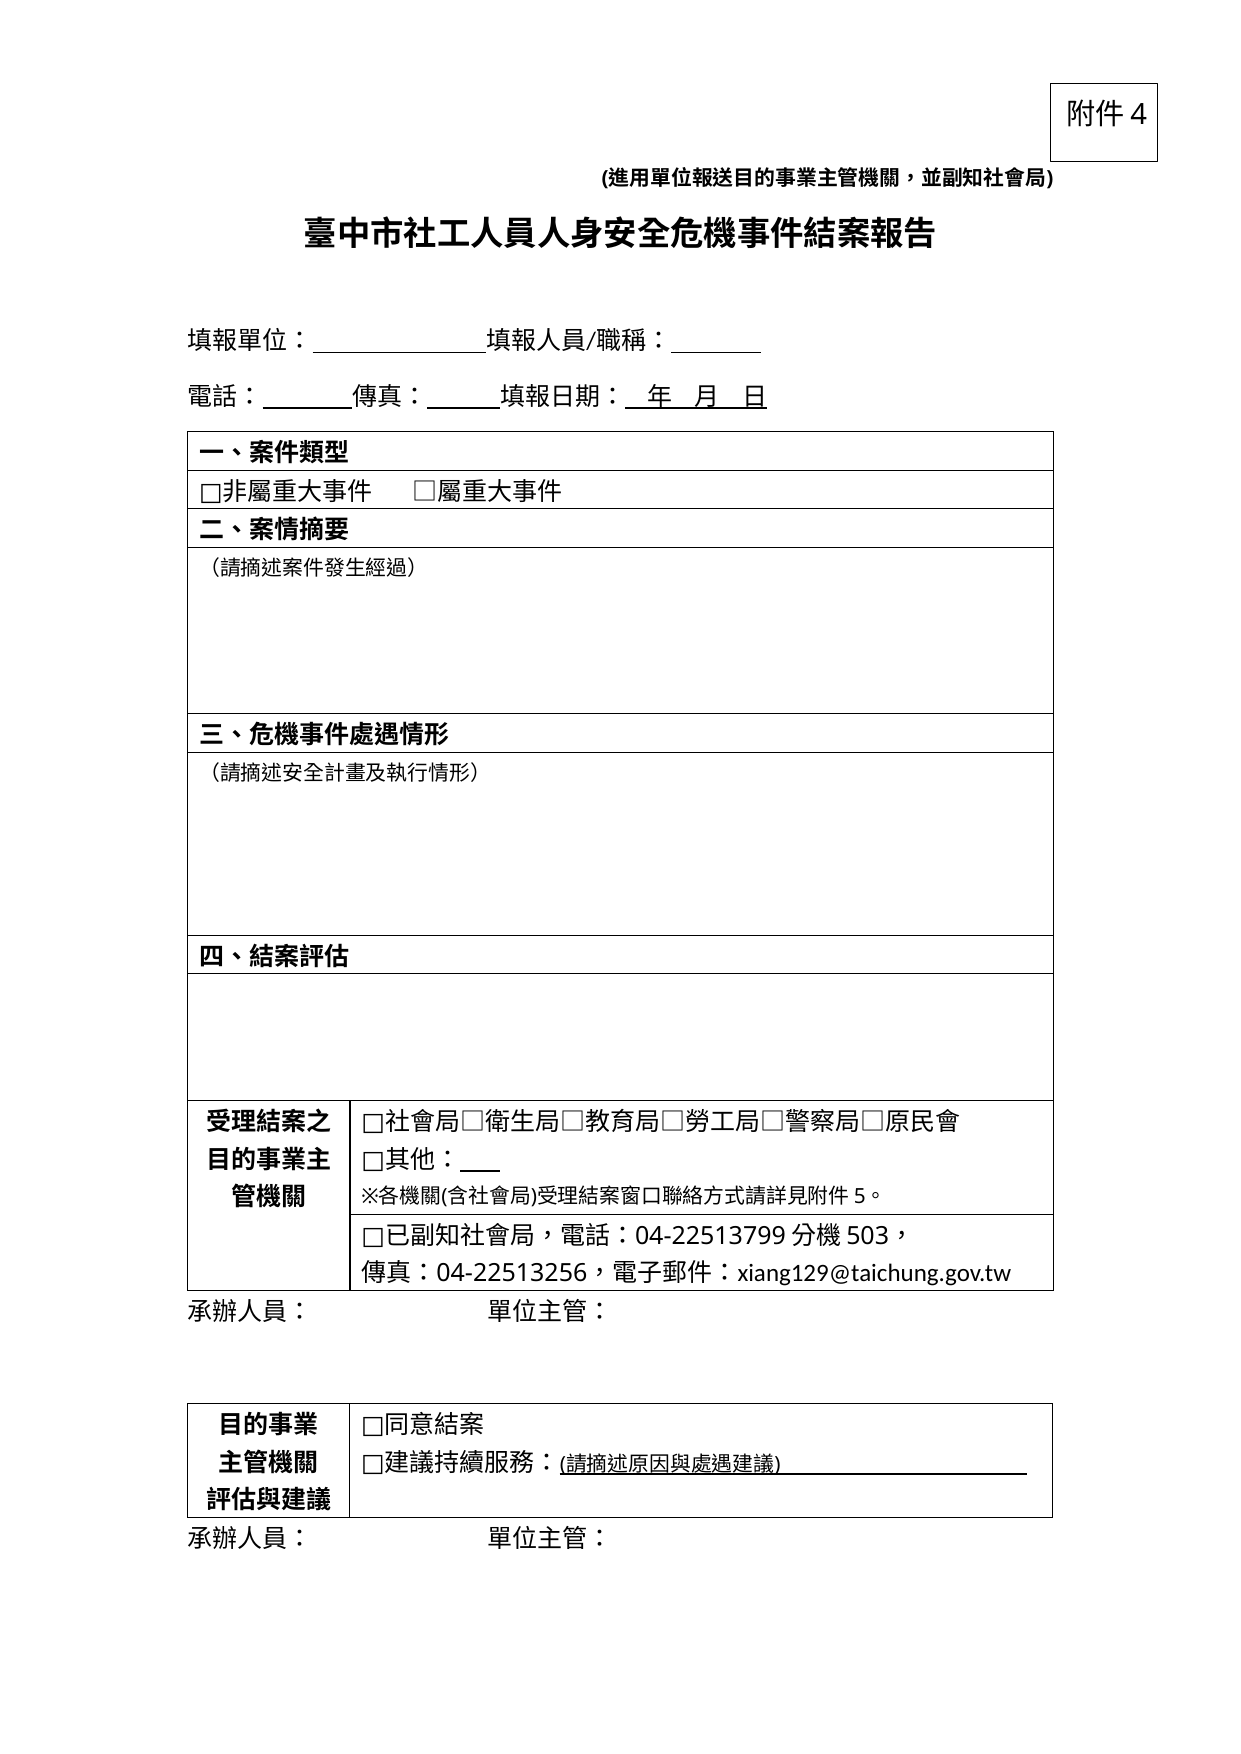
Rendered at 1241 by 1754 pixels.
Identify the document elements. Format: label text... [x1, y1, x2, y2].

table_cell 四、結案評估 [188, 936, 1053, 973]
text 承辦人員： 單位主管： [187, 1518, 1053, 1555]
table_header 一、案件類型 [188, 432, 1053, 470]
table_cell 三、危機事件處遇情形 [188, 714, 1053, 752]
table_cell （請摘述安全計畫及執行情形） [188, 753, 1053, 934]
text 臺中市社工人員人身安全危機事件結案報告 [187, 207, 1053, 255]
table_cell [188, 974, 1053, 1100]
table_cell □社會局□衛生局□教育局□勞工局□警察局□原民會 □其他： ※各機關(含社會局)受理結案窗口聯絡方式請詳見附件5。 [351, 1101, 1053, 1214]
text 填報單位： 填報人員/職稱： [187, 320, 1053, 357]
table_cell □已副知社會局，電話：04-22513799分機503， 傳真：04-22513256，電子郵件：xiang129@taichung.gov.tw [351, 1215, 1053, 1290]
table_cell □非屬重大事件 □屬重大事件 [188, 471, 1053, 508]
text 承辦人員： 單位主管： [187, 1291, 1053, 1328]
table_cell 二、案情摘要 [188, 509, 1053, 547]
table_header □同意結案 □建議持續服務：(請摘述原因與處遇建議) [350, 1404, 1052, 1517]
text 附件4 [1066, 91, 1158, 133]
text (進用單位報送目的事業主管機關，並副知社會局) [187, 162, 1053, 192]
text 電話： 傳真： 填報日期： 年 月 日 [187, 376, 1053, 413]
table_cell （請摘述案件發生經過） [188, 548, 1053, 713]
table_cell 受理結案之目的事業主管機關 [188, 1101, 349, 1290]
table_header 目的事業 主管機關 評估與建議 [188, 1404, 349, 1517]
